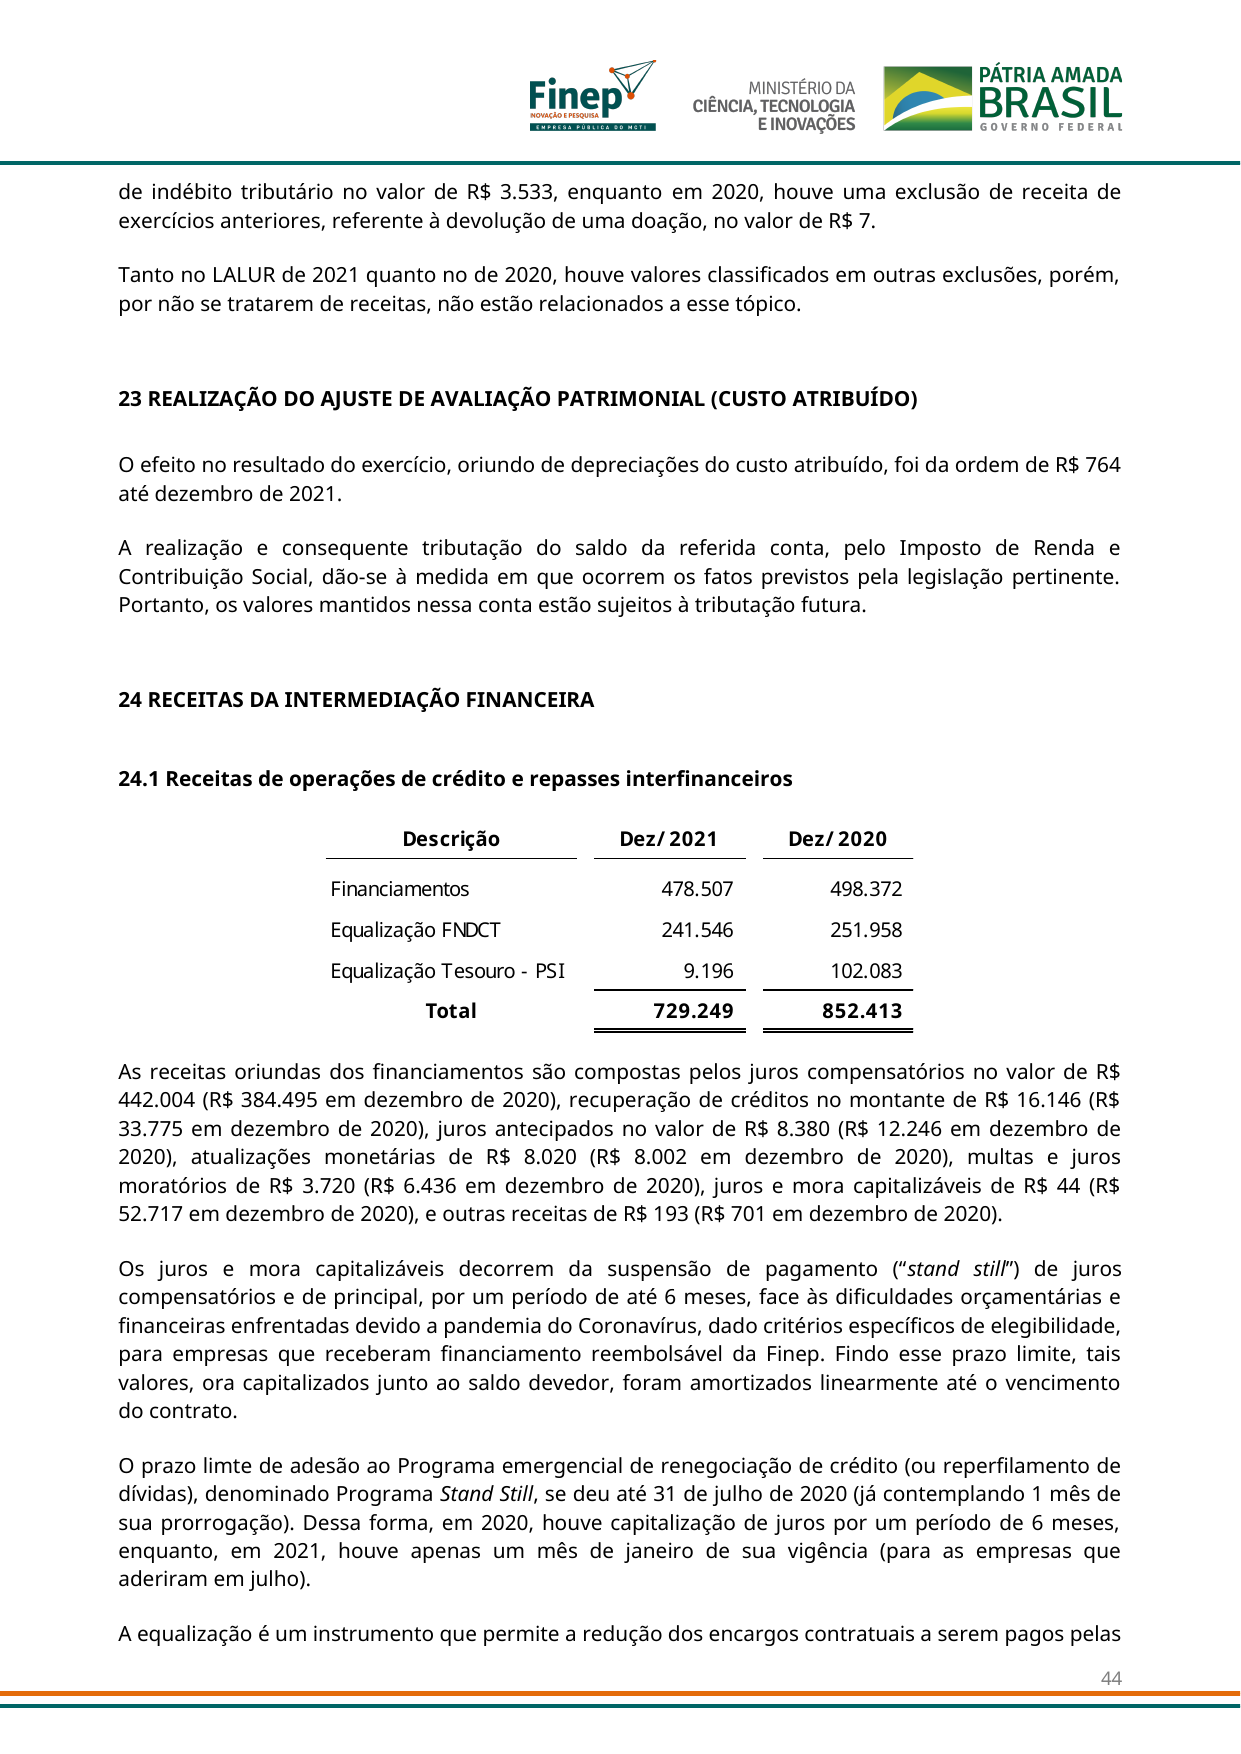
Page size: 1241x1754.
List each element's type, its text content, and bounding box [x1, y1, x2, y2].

text O prazo limte de adesão ao Programa emergencial de renegociação de crédito (ou reperfilamento de dívidas), denominado Programa Stand Still, se deu até 31 de julho de 2020 (já contemplando 1 mês de sua prorrogação). Dessa forma, em 2020, houve capitalização de juros por um período de 6 meses, enquanto, em 2021, houve apenas um mês de janeiro de sua vigência (para as empresas que aderiram em julho). [118, 1451, 1122, 1593]
text de indébito tributário no valor de R$ 3.533, enquanto em 2020, houve uma exclusão de receita de exercícios anteriores, referente à devolução de uma doação, no valor de R$ 7. [118, 177, 1122, 234]
text O efeito no resultado do exercício, oriundo de depreciações do custo atribuído, foi da ordem de R$ 764 até dezembro de 2021. [118, 450, 1122, 507]
text A equalização é um instrumento que permite a redução dos encargos contratuais a serem pagos pelas [118, 1619, 1122, 1648]
subtitle 23 Realização do ajuste de avaliação patrimonial (custo atribuído) [118, 384, 1122, 412]
picture [530, 60, 1123, 134]
text As receitas oriundas dos financiamentos são compostas pelos juros compensatórios no valor de R$ 442.004 (R$ 384.495 em dezembro de 2020), recuperação de créditos no montante de R$ 16.146 (R$ 33.775 em dezembro de 2020), juros antecipados no valor de R$ 8.380 (R$ 12.246 em dezembro de 2020), atualizações monetárias de R$ 8.020 (R$ 8.002 em dezembro de 2020), multas e juros moratórios de R$ 3.720 (R$ 6.436 em dezembro de 2020), juros e mora capitalizáveis de R$ 44 (R$ 52.717 em dezembro de 2020), e outras receitas de R$ 193 (R$ 701 em dezembro de 2020). [118, 1057, 1122, 1228]
text Tanto no LALUR de 2021 quanto no de 2020, houve valores classificados em outras exclusões, porém, por não se tratarem de receitas, não estão relacionados a esse tópico. [118, 260, 1122, 317]
text Os juros e mora capitalizáveis decorrem da suspensão de pagamento (“stand still”) de juros compensatórios e de principal, por um período de até 6 meses, face às dificuldades orçamentárias e financeiras enfrentadas devido a pandemia do Coronavírus, dado critérios específicos de elegibilidade, para empresas que receberam financiamento reembolsável da Finep. Findo esse prazo limite, tais valores, ora capitalizados junto ao saldo devedor, foram amortizados linearmente até o vencimento do contrato. [118, 1254, 1122, 1424]
text A realização e consequente tributação do saldo da referida conta, pelo Imposto de Renda e Contribuição Social, dão-se à medida em que ocorrem os fatos previstos pela legislação pertinente. Portanto, os valores mantidos nessa conta estão sujeitos à tributação futura. [118, 533, 1122, 619]
text 24.1 Receitas de operações de crédito e repasses interfinanceiros [118, 764, 1122, 792]
subtitle 24 Receitas da intermediação financeira [118, 685, 1122, 714]
